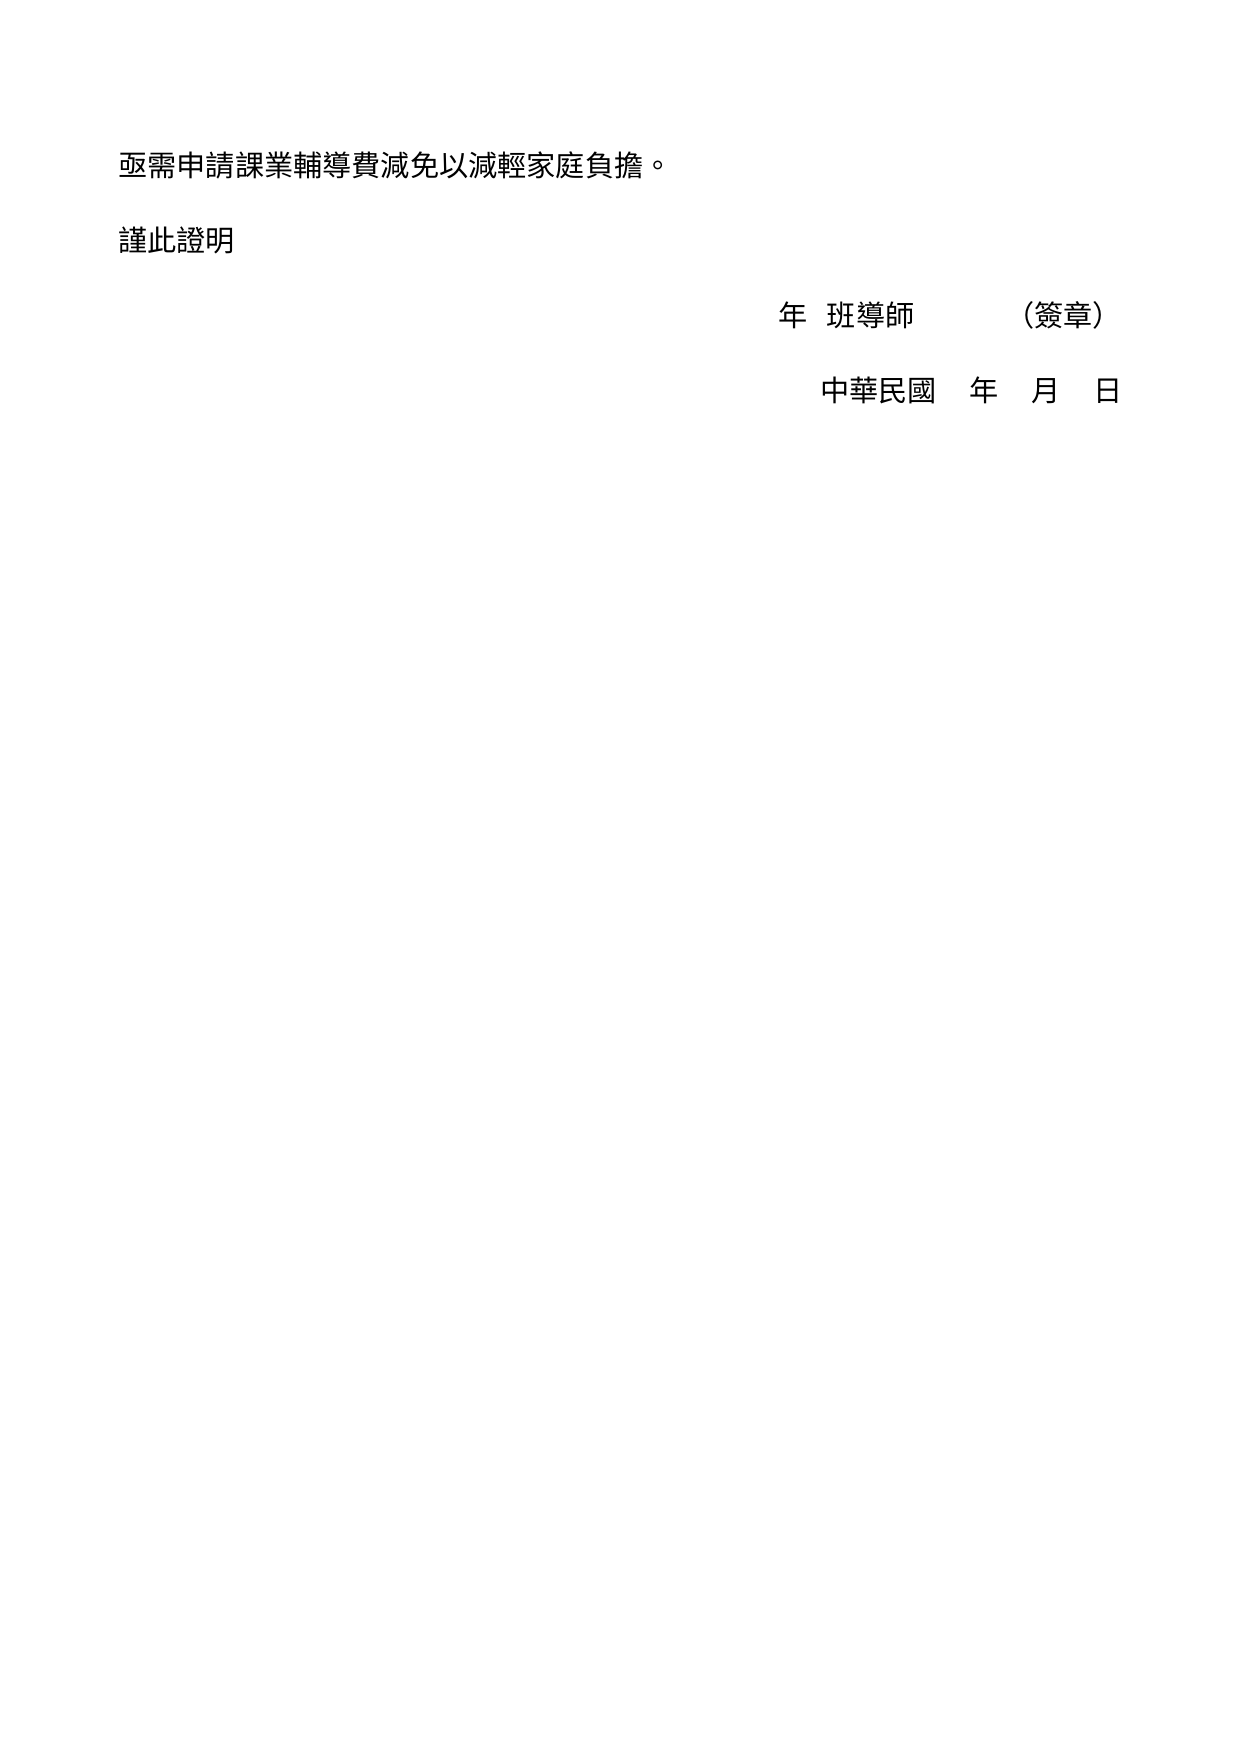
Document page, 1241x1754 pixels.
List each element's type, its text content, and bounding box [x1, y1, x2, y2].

text 謹此證明 [118, 201, 1122, 276]
text 亟需申請課業輔導費減免以減輕家庭負擔。 [118, 126, 1122, 201]
text 中華民國 年 月 日 [118, 351, 1122, 426]
text 年 班導師 （簽章） [118, 276, 1122, 351]
